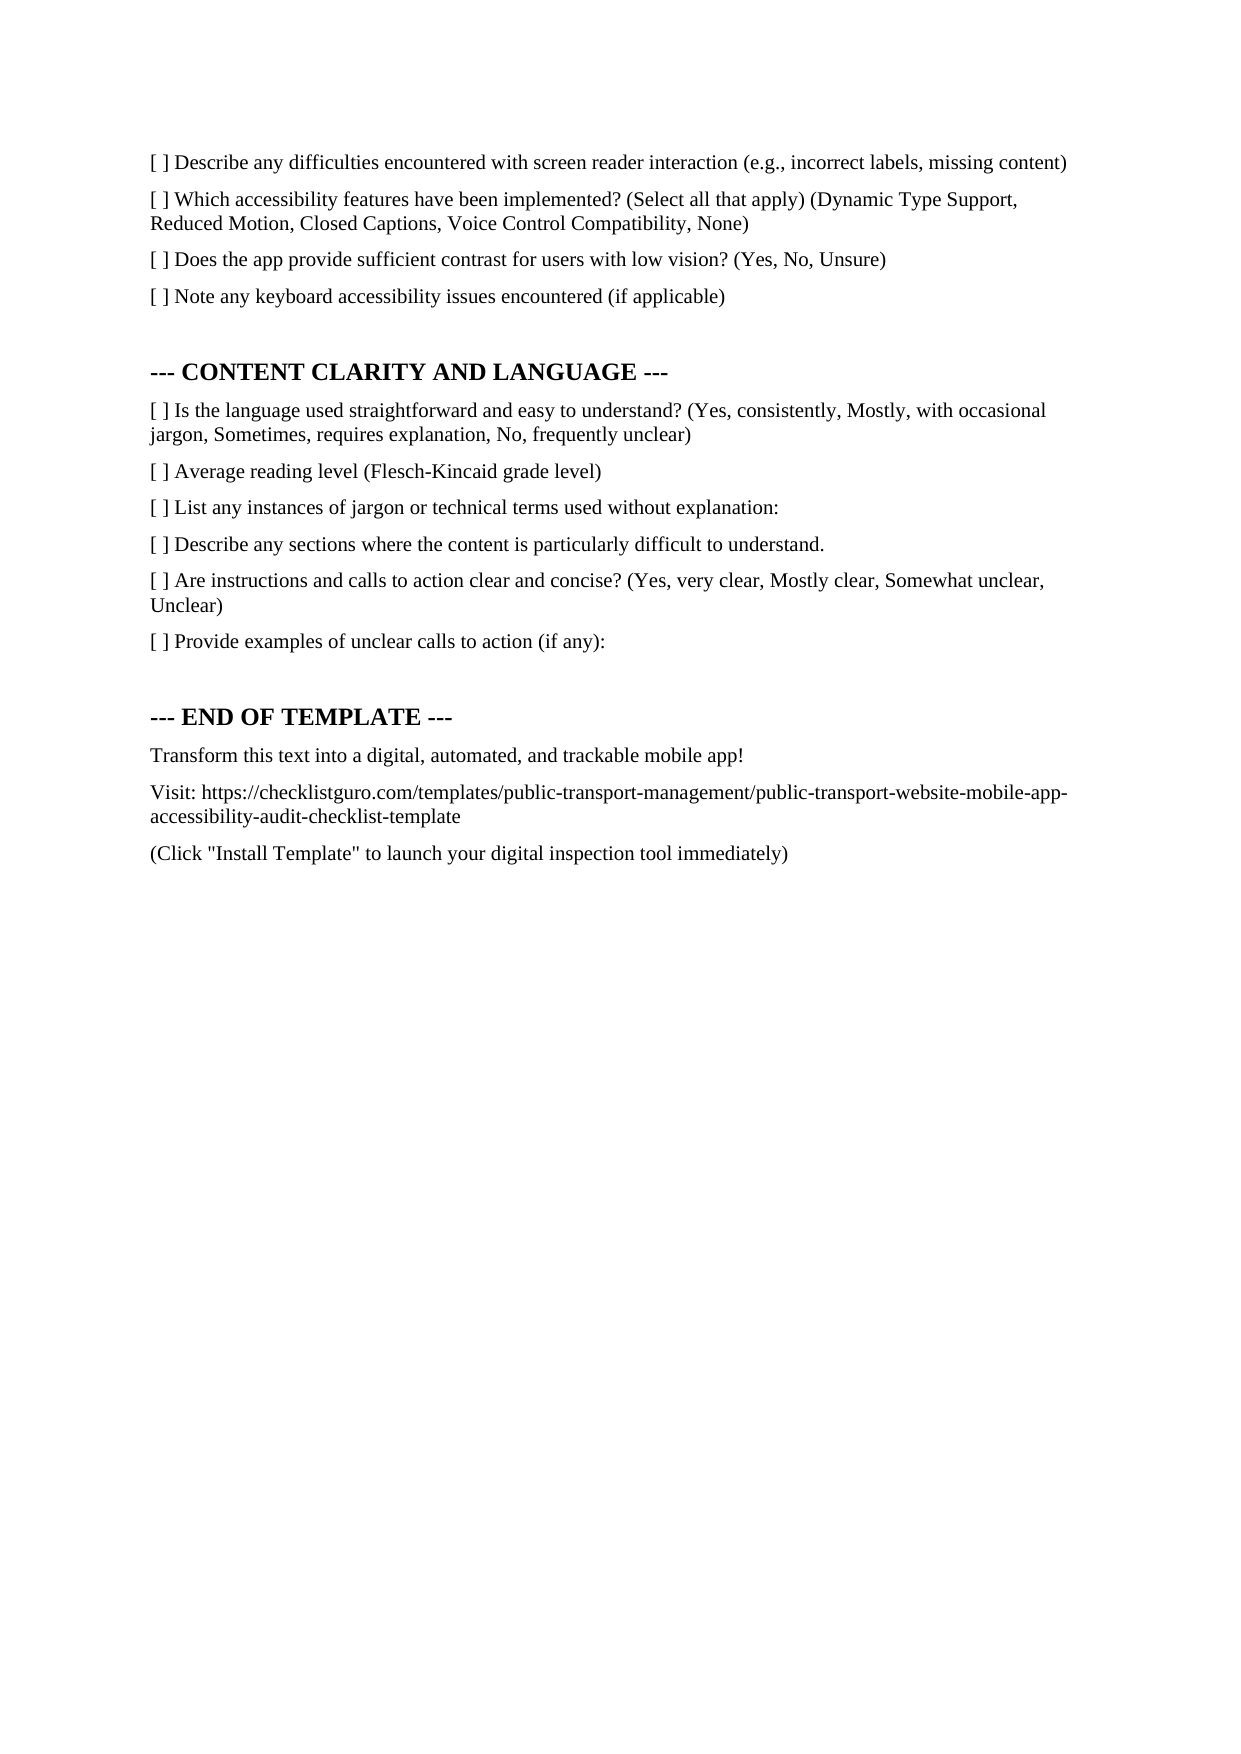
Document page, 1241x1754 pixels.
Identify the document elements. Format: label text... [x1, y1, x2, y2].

text --- CONTENT CLARITY AND LANGUAGE --- [150, 357, 1090, 386]
text [ ] Describe any difficulties encountered with screen reader interaction (e.g., incorrect labels, missing content) [150, 150, 1090, 174]
text [ ] Does the app provide sufficient contrast for users with low vision? (Yes, No, Unsure) [150, 247, 1090, 271]
text [ ] Provide examples of unclear calls to action (if any): [150, 629, 1090, 653]
text Visit: https://checklistguro.com/templates/public-transport-management/public-transport-website-mobile-app-accessibility-audit-checklist-template [150, 780, 1090, 828]
text [ ] Which accessibility features have been implemented? (Select all that apply) (Dynamic Type Support, Reduced Motion, Closed Captions, Voice Control Compatibility, None) [150, 187, 1090, 235]
text (Click "Install Template" to launch your digital inspection tool immediately) [150, 841, 1090, 865]
text [ ] Are instructions and calls to action clear and concise? (Yes, very clear, Mostly clear, Somewhat unclear, Unclear) [150, 568, 1090, 617]
text [ ] List any instances of jargon or technical terms used without explanation: [150, 495, 1090, 519]
text [ ] Is the language used straightforward and easy to understand? (Yes, consistently, Mostly, with occasional jargon, Sometimes, requires explanation, No, frequently unclear) [150, 398, 1090, 446]
text [ ] Average reading level (Flesch-Kincaid grade level) [150, 459, 1090, 483]
text Transform this text into a digital, automated, and trackable mobile app! [150, 743, 1090, 767]
text --- END OF TEMPLATE --- [150, 702, 1090, 731]
text [ ] Describe any sections where the content is particularly difficult to understand. [150, 532, 1090, 556]
text [ ] Note any keyboard accessibility issues encountered (if applicable) [150, 284, 1090, 308]
